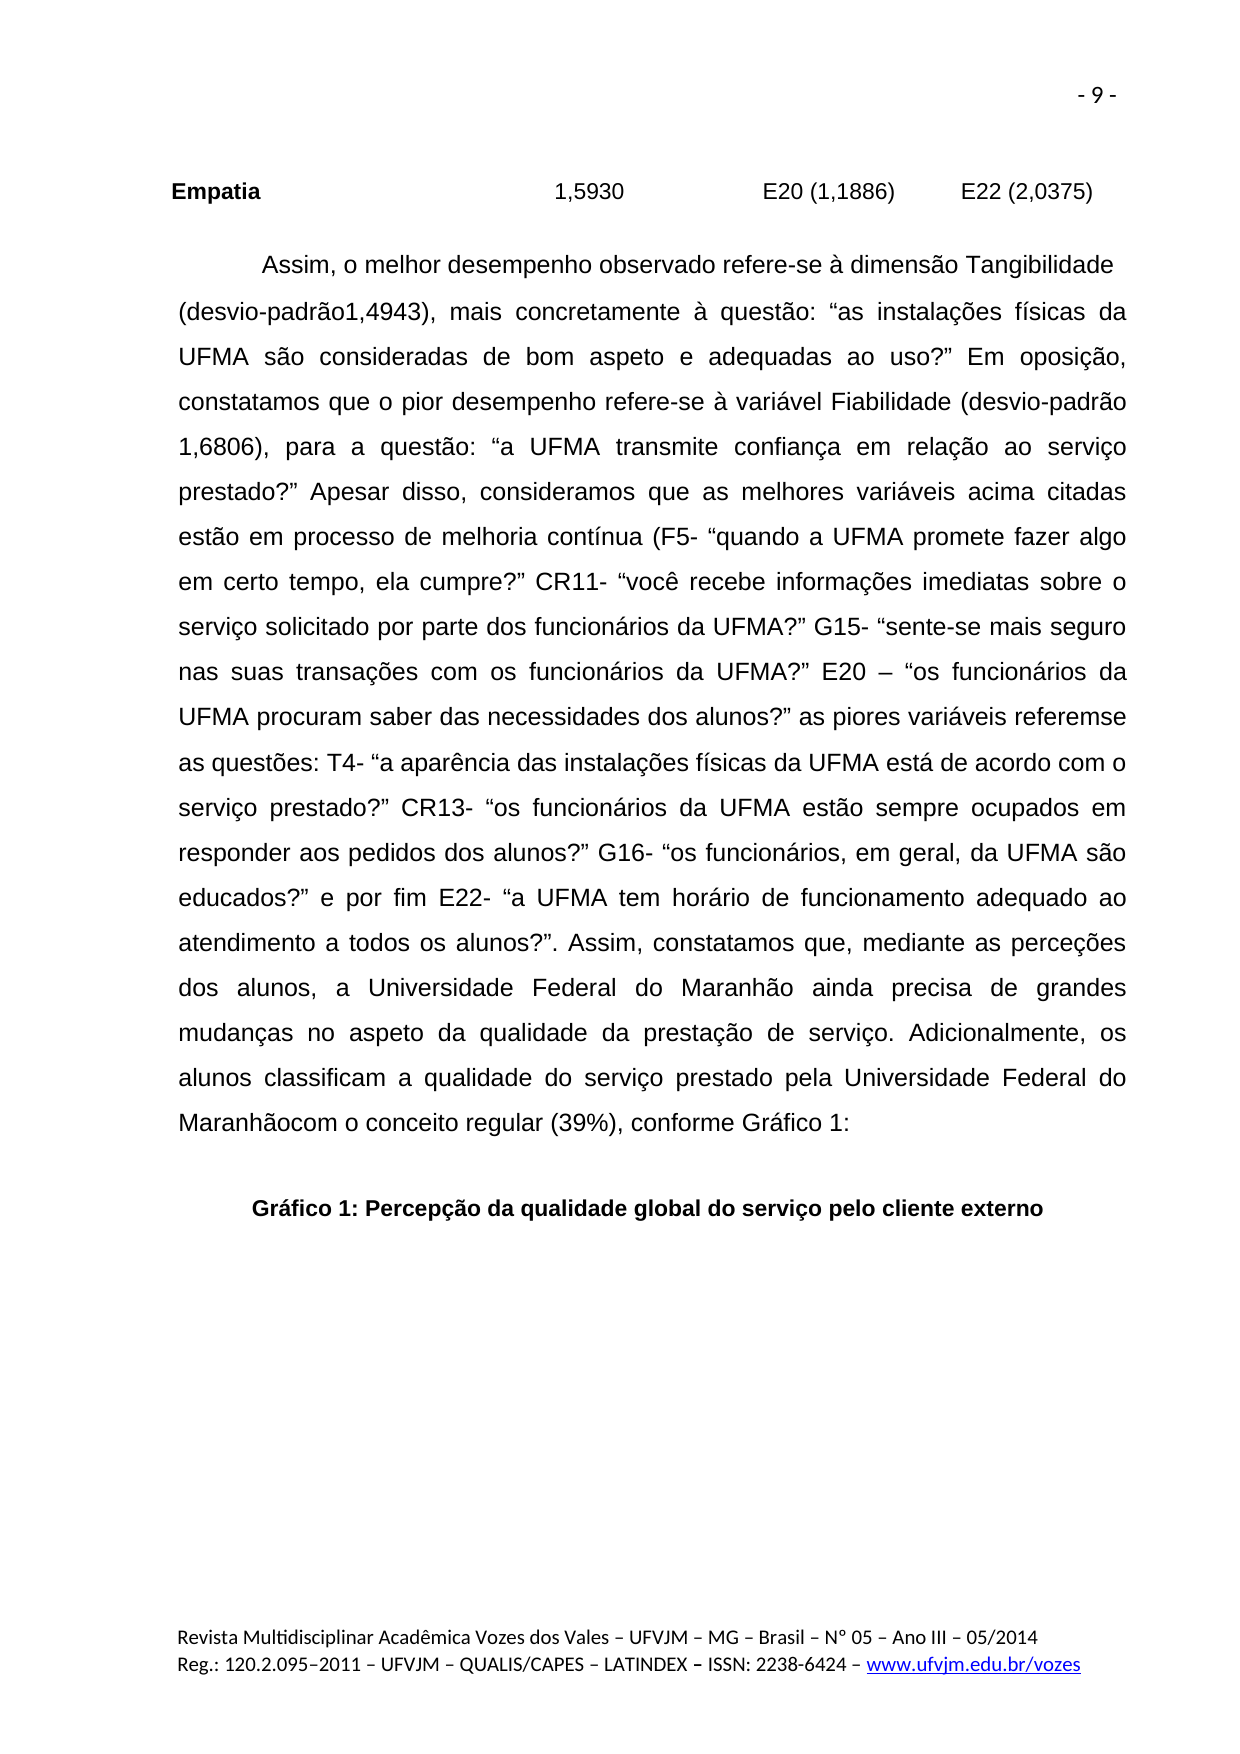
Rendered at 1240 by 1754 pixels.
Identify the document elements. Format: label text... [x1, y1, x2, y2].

text Gráfico 1: Percepção da qualidade global do serviço pelo cliente externo [172, 1194, 1128, 1222]
text Assim, o melhor desempenho observado refere-se à dimensão Tangibilidade [103, 250, 1122, 278]
text (desvio-padrão1,4943), mais concretamente à questão: “as instalações físicas da UFMA são consideradas de bom aspeto e adequadas ao uso?” Em oposição, constatamos que o pior desempenho refere-se à variável Fiabilidade (desvio-padrão 1,6806), para a questão: “a UFMA transmite confiança em relação ao serviço prestado?” Apesar disso, consideramos que as melhores variáveis acima citadas estão em processo de melhoria contínua (F5- “quando a UFMA promete fazer algo em certo tempo, ela cumpre?” CR11- “você recebe informações imediatas sobre o serviço solicitado por parte dos funcionários da UFMA?” G15- “sente-se mais seguro nas suas transações com os funcionários da UFMA?” E20 – “os funcionários da UFMA procuram saber das necessidades dos alunos?” as piores variáveis referemse as questões: T4- “a aparência das instalações físicas da UFMA está de acordo com o serviço prestado?” CR13- “os funcionários da UFMA estão sempre ocupados em responder aos pedidos dos alunos?” G16- “os funcionários, em geral, da UFMA são educados?” e por fim E22- “a UFMA tem horário de funcionamento adequado ao atendimento a todos os alunos?”. Assim, constatamos que, mediante as perceções dos alunos, a Universidade Federal do Maranhão ainda precisa de grandes mudanças no aspeto da qualidade da prestação de serviço. Adicionalmente, os alunos classificam a qualidade do serviço prestado pela Universidade Federal do Maranhãocom o conceito regular (39%), conforme Gráfico 1: [178, 296, 1128, 1137]
text Empatia 1,5930 E20 (1,1886) E22 (2,0375) [103, 177, 1128, 205]
